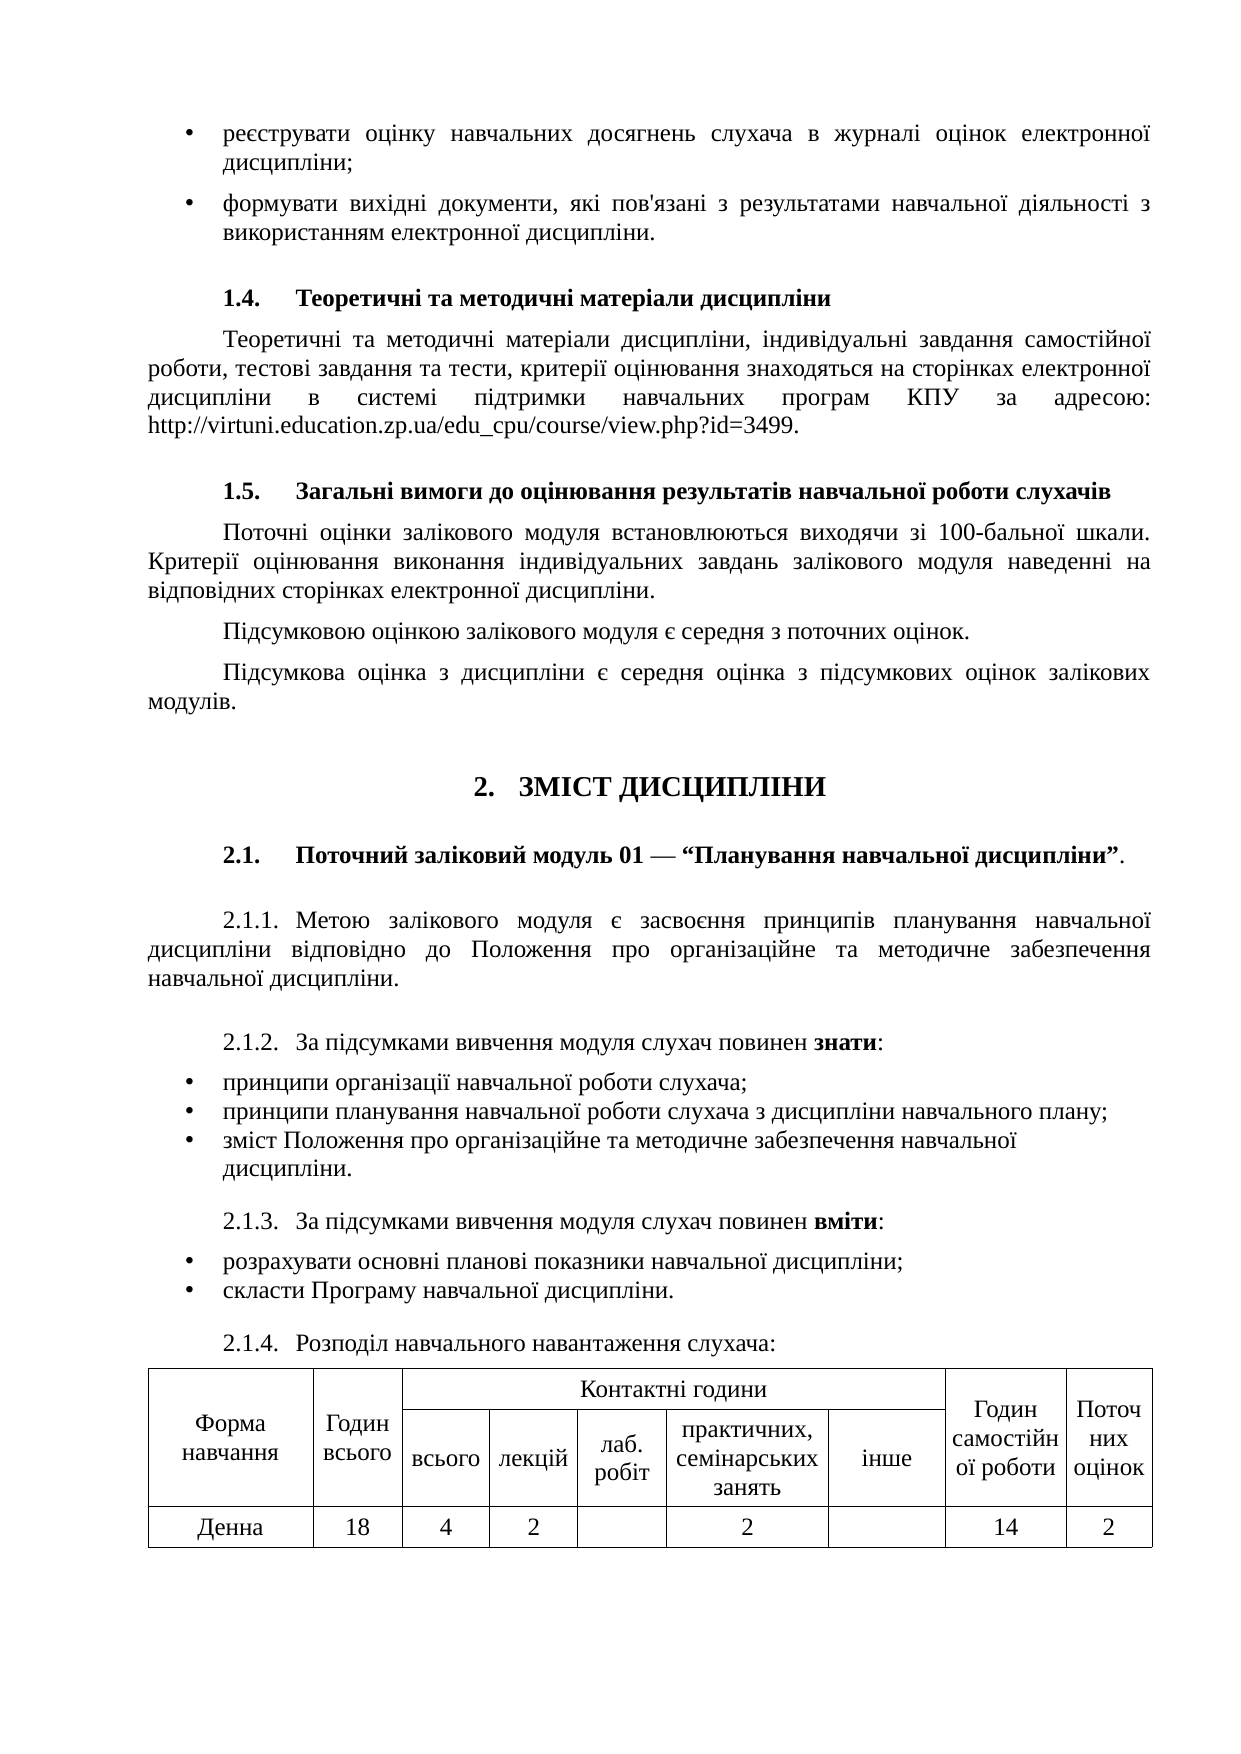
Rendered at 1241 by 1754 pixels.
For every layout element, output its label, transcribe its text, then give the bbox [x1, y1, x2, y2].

table_cell Денна [149, 1507, 313, 1547]
table_header Форма навчання [149, 1369, 313, 1506]
table_cell інше [829, 1410, 945, 1506]
table_cell 2 [667, 1507, 828, 1547]
table_header Годин самостійної роботи [946, 1369, 1066, 1506]
table_cell 4 [403, 1507, 489, 1547]
list скласти Програму навчальної дисципліни. [185, 1275, 1152, 1304]
table_cell лаб. робіт [578, 1410, 666, 1506]
table_cell 2 [490, 1507, 577, 1547]
list зміст Положення про організаційне та методичне забезпечення навчальної дисципліни. [185, 1125, 1152, 1182]
text Підсумковою оцінкою залікового модуля є середня з поточних оцінок. [148, 616, 1152, 645]
subtitle Загальні вимоги до оцінювання результатів навчальної роботи слухачів [148, 476, 1152, 505]
list принципи організації навчальної роботи слухача; [185, 1067, 1152, 1096]
subtitle За підсумками вивчення модуля слухач повинен знати: [148, 1027, 1152, 1056]
subtitle Метою залікового модуля є засвоєння принципів планування навчальної дисципліни відповідно до Положення про організаційне та методичне забезпечення навчальної дисципліни. [148, 905, 1152, 991]
table_cell 14 [946, 1507, 1066, 1547]
list реєструвати оцінку навчальних досягнень слухача в журналі оцінок електронної дисципліни; [185, 118, 1152, 176]
text Теоретичні та методичні матеріали дисципліни, індивідуальні завдання самостійної роботи, тестові завдання та тести, критерії оцінювання знаходяться на сторінках електронної дисципліни в системі підтримки навчальних програм КПУ за адресою: http://virtuni.education.zp.ua/edu_cpu/course/view.php?id=3499. [148, 324, 1152, 439]
list розрахувати основні планові показники навчальної дисципліни; [185, 1246, 1152, 1275]
subtitle ЗМІСТ ДИСЦИПЛІНИ [148, 770, 1152, 803]
subtitle Розподіл навчального навантаження слухача: [148, 1328, 1152, 1356]
subtitle За підсумками вивчення модуля слухач повинен вміти: [148, 1206, 1152, 1235]
subtitle Поточний заліковий модуль 01 — “Планування навчальної дисципліни”. [148, 840, 1152, 869]
table_header Поточних оцінок [1067, 1369, 1152, 1506]
table_cell практичних, семінарських занять [667, 1410, 828, 1506]
list формувати вихідні документи, які пов'язані з результатами навчальної діяльності з використанням електронної дисципліни. [185, 188, 1152, 246]
table_cell 18 [314, 1507, 402, 1547]
table_cell 2 [1067, 1507, 1152, 1547]
text Поточні оцінки залікового модуля встановлюються виходячи зі 100-бальної шкали. Критерії оцінювання виконання індивідуальних завдань залікового модуля наведенні на відповідних сторінках електронної дисципліни. [148, 517, 1152, 604]
table_cell [578, 1507, 666, 1547]
text Підсумкова оцінка з дисципліни є середня оцінка з підсумкових оцінок залікових модулів. [148, 657, 1152, 715]
table_cell [829, 1507, 945, 1547]
table_cell всього [403, 1410, 489, 1506]
table_header Контактні години [403, 1369, 945, 1408]
list принципи планування навчальної роботи слухача з дисципліни навчального плану; [185, 1096, 1152, 1125]
table_header Годин всього [314, 1369, 402, 1506]
table_cell лекцій [490, 1410, 577, 1506]
subtitle Теоретичні та методичні матеріали дисципліни [148, 283, 1152, 312]
